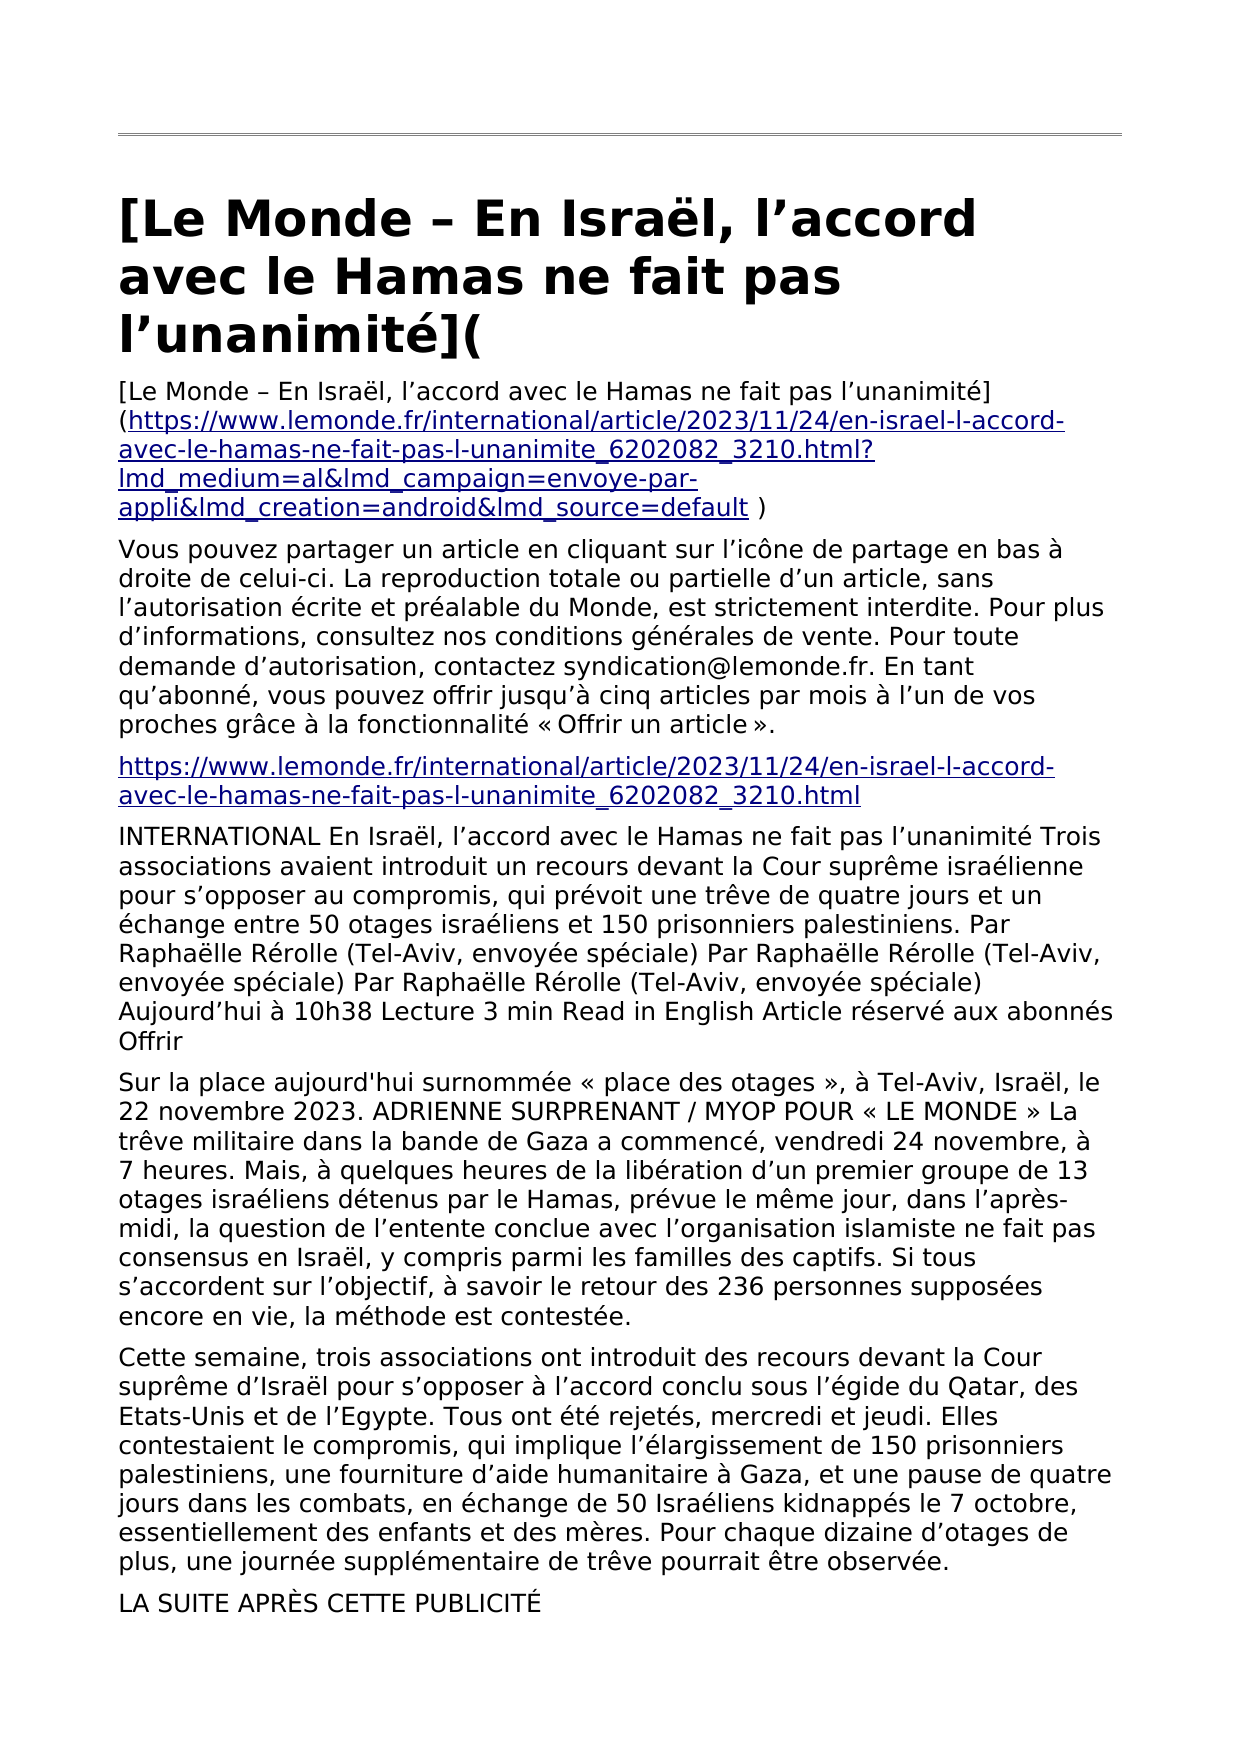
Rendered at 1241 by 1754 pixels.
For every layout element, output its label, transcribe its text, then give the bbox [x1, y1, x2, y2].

text LA SUITE APRÈS CETTE PUBLICITÉ [118, 1589, 1122, 1618]
text Vous pouvez partager un article en cliquant sur l’icône de partage en bas à droite de celui-ci. La reproduction totale ou partielle d’un article, sans l’autorisation écrite et préalable du Monde, est strictement interdite. Pour plus d’informations, consultez nos conditions générales de vente. Pour toute demande d’autorisation, contactez syndication@lemonde.fr. En tant qu’abonné, vous pouvez offrir jusqu’à cinq articles par mois à l’un de vos proches grâce à la fonctionnalité « Offrir un article ». [118, 535, 1122, 739]
subtitle [Le Monde – En Israël, l’accord avec le Hamas ne fait pas l’unanimité]( [118, 189, 1122, 364]
text Sur la place aujourd'hui surnommée « place des otages », à Tel-Aviv, Israël, le 22 novembre 2023. ADRIENNE SURPRENANT / MYOP POUR « LE MONDE » La trêve militaire dans la bande de Gaza a commencé, vendredi 24 novembre, à 7 heures. Mais, à quelques heures de la libération d’un premier groupe de 13 otages israéliens détenus par le Hamas, prévue le même jour, dans l’après-midi, la question de l’entente conclue avec l’organisation islamiste ne fait pas consensus en Israël, y compris parmi les familles des captifs. Si tous s’accordent sur l’objectif, à savoir le retour des 236 personnes supposées encore en vie, la méthode est contestée. [118, 1068, 1122, 1331]
text INTERNATIONAL En Israël, l’accord avec le Hamas ne fait pas l’unanimité Trois associations avaient introduit un recours devant la Cour suprême israélienne pour s’opposer au compromis, qui prévoit une trêve de quatre jours et un échange entre 50 otages israéliens et 150 prisonniers palestiniens. Par Raphaëlle Rérolle (Tel-Aviv, envoyée spéciale) Par Raphaëlle Rérolle (Tel-Aviv, envoyée spéciale) Par Raphaëlle Rérolle (Tel-Aviv, envoyée spéciale) Aujourd’hui à 10h38 Lecture 3 min Read in English Article réservé aux abonnés Offrir [118, 822, 1122, 1056]
text [Le Monde – En Israël, l’accord avec le Hamas ne fait pas l’unanimité](https://www.lemonde.fr/international/article/2023/11/24/en-israel-l-accord-avec-le-hamas-ne-fait-pas-l-unanimite_6202082_3210.html?lmd_medium=al&lmd_campaign=envoye-par-appli&lmd_creation=android&lmd_source=default ) [118, 377, 1122, 522]
text https://www.lemonde.fr/international/article/2023/11/24/en-israel-l-accord-avec-le-hamas-ne-fait-pas-l-unanimite_6202082_3210.html [118, 752, 1122, 810]
text Cette semaine, trois associations ont introduit des recours devant la Cour suprême d’Israël pour s’opposer à l’accord conclu sous l’égide du Qatar, des Etats-Unis et de l’Egypte. Tous ont été rejetés, mercredi et jeudi. Elles contestaient le compromis, qui implique l’élargissement de 150 prisonniers palestiniens, une fourniture d’aide humanitaire à Gaza, et une pause de quatre jours dans les combats, en échange de 50 Israéliens kidnappés le 7 octobre, essentiellement des enfants et des mères. Pour chaque dizaine d’otages de plus, une journée supplémentaire de trêve pourrait être observée. [118, 1343, 1122, 1577]
